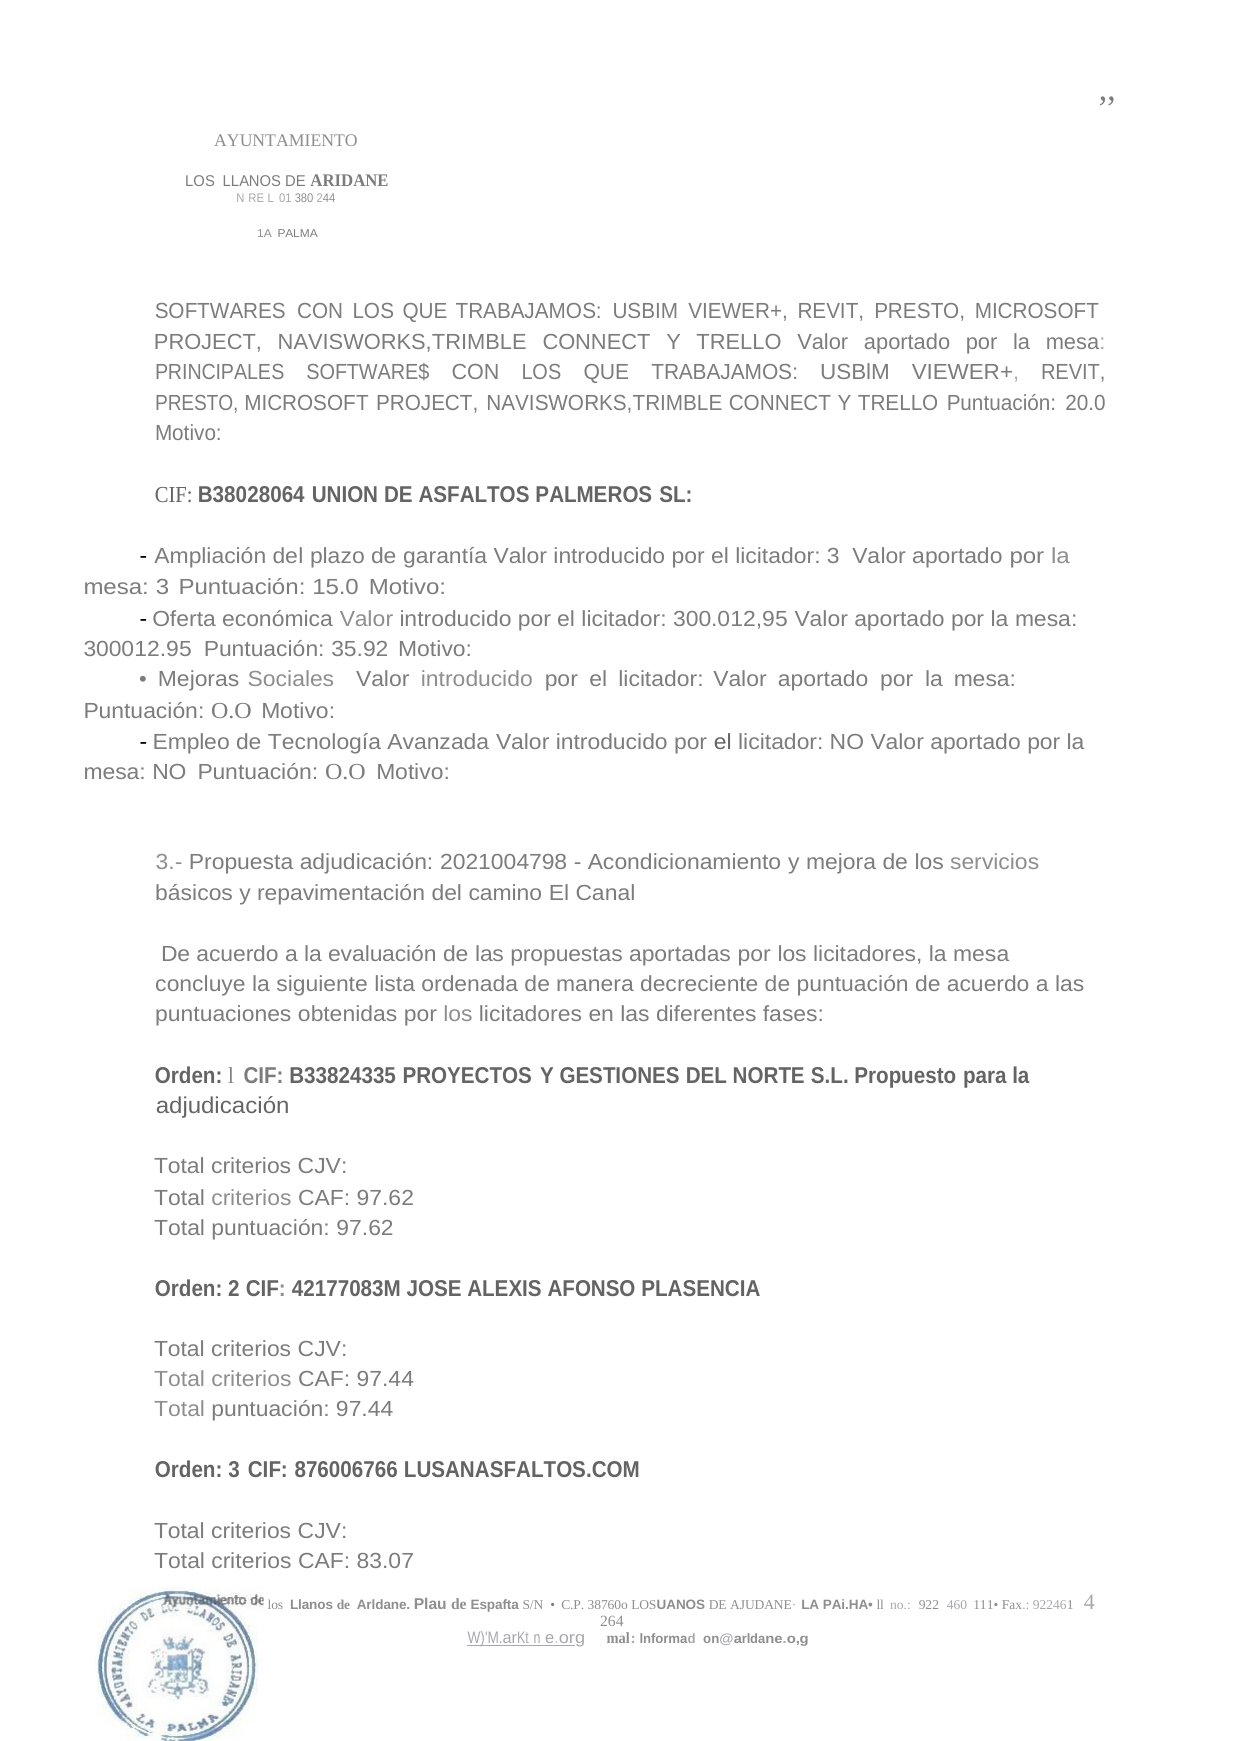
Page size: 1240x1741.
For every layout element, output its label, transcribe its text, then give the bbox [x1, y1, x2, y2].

text los Llanos de Arldane. Plau de Espafta S/N • C.P. 38760o LOSUANOS DE AJUDANE· LA PAi.HA• ll no.: 922 460 111• Fax.: 922461 4 [267, 1591, 1127, 1614]
text Total criterios CAF: 97.62 Total puntuación: 97.62 [154, 1184, 432, 1240]
subtitle Orden: 2 CIF: 42177083M JOSE ALEXIS AFONSO PLASENCIA [154, 1275, 1127, 1301]
text 264 [264, 1614, 1127, 1629]
text 1A PALMA [162, 226, 413, 240]
text LOS LLANOS DE ARIDANE [161, 169, 413, 190]
text W)'M.arKt n e.org mal: lnformad on@arldane.o,g [467, 1629, 1127, 1647]
subtitle CIF: B38028064 UNION DE ASFALTOS PALMEROS SL: [154, 481, 1127, 507]
text De acuerdo a la evaluación de las propuestas aportadas por los licitadores, la mesa concluye la siguiente lista ordenada de manera decreciente de puntuación de acuerdo a las puntuaciones obtenidas por los licitadores en las diferentes fases: [155, 941, 1103, 1026]
subtitle Orden: 3 CIF: 876006766 LUSANASFALTOS.COM [154, 1456, 1127, 1483]
text ,, [83, 68, 1115, 108]
text Total criterios CJV: [154, 1336, 1127, 1361]
list Empleo de Tecnología Avanzada Valor introducido por el licitador: NO Valor aportado por la mesa: NO Puntuación: O.O Motivo: [83, 728, 1106, 785]
text PROJECT, NAVISWORKS,TRIMBLE CONNECT Y TRELLO Valor aportado por la mesa: PRINCIPALES SOFTWARE$ CON LOS QUE TRABAJAMOS: USBlM VIEWER+, REVIT, PRESTO, MICROSOFT PROJECT, NAVISWORKS,TRIMBLE CONNECT Y TRELLO Puntuación: 20.0 Motivo: [154, 329, 1106, 445]
list Oferta económica Valor introducido por el licitador: 300.012,95 Valor aportado por la mesa: 300012.95 Puntuación: 35.92 Motivo: [83, 605, 1107, 661]
text adjudicación [156, 1092, 1127, 1119]
text 3.- Propuesta adjudicación: 2021004798 - Acondicionamiento y mejora de los servicios básicos y repavimentación del camino El Canal [155, 849, 1117, 905]
text SOFTWARES CON LOS QUE TRABAJAMOS: USBIM VIEWER+, REVIT, PRESTO, MICROSOFT [154, 298, 1127, 323]
list Ampliación del plazo de garantía Valor introducido por el licitador: 3 Valor aportado por la mesa: 3 Puntuación: 15.0 Motivo: [83, 542, 1107, 599]
text N RE L 01 380 244 [158, 190, 413, 205]
text Total criterios CAF: 83.07 [154, 1548, 1127, 1573]
text Total criterios CAF: 97.44 Total puntuación: 97.44 [154, 1366, 432, 1422]
text Total criterios CJV: [154, 1153, 1127, 1179]
text Total criterios CJV: [154, 1518, 1127, 1543]
list Mejoras Sociales Valor introducido por el licitador: Valor aportado por la mesa: Puntuación: O.O Motivo: [83, 666, 1107, 723]
subtitle Orden: l CIF: B33824335 PROYECTOS Y GESTIONES DEL NORTE S.L. Propuesto para la [154, 1062, 1127, 1089]
text AYUNTAMIENTO [158, 129, 413, 150]
